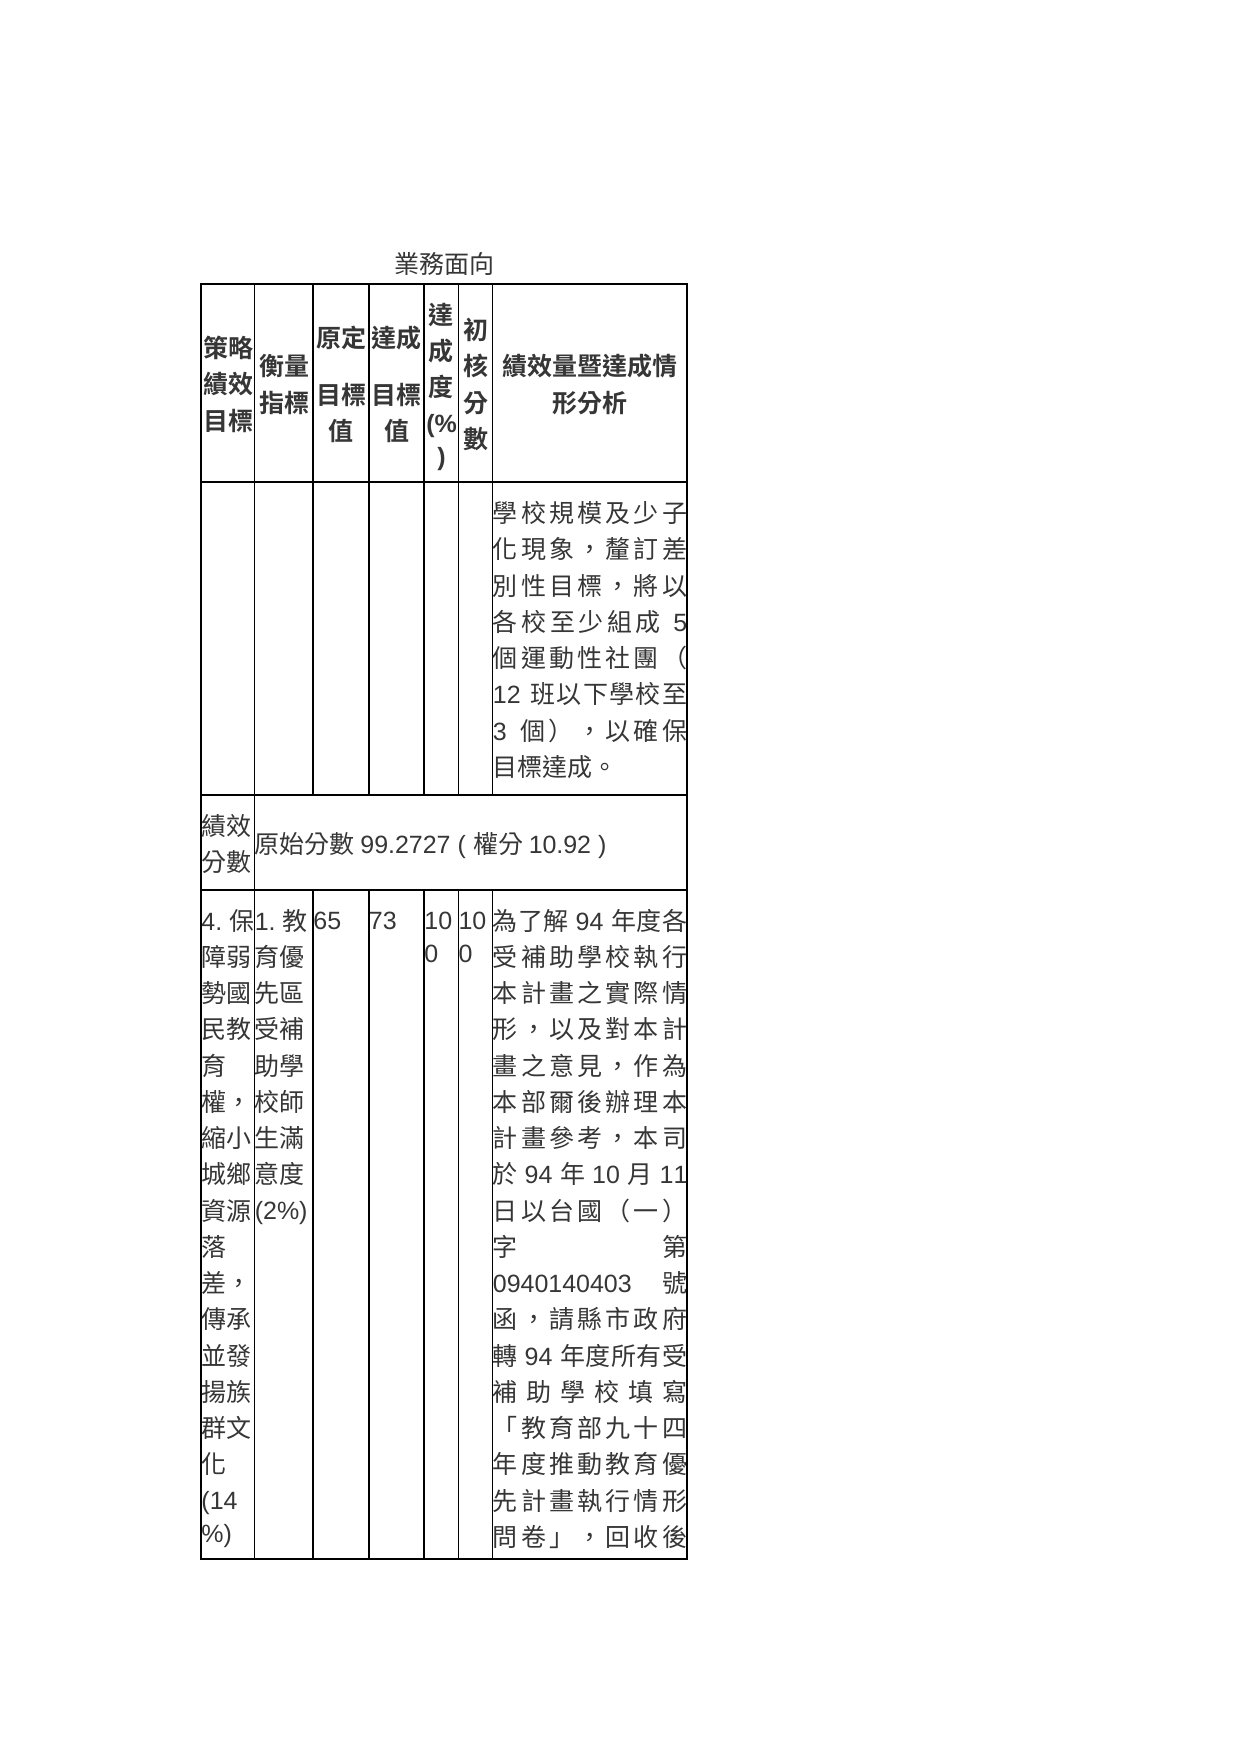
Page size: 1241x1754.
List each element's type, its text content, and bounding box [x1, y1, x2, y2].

table_cell [314, 483, 368, 794]
table_cell 73 [370, 891, 423, 1558]
table_cell [370, 483, 423, 794]
table_cell [255, 483, 312, 794]
table_cell 衡量指標 [255, 285, 312, 481]
table_cell 原始分數 99.2727 ( 權分 10.92 ) [255, 796, 686, 889]
table_cell 初核分數 [459, 285, 492, 481]
table_cell 績效分數 [202, 796, 254, 889]
table_cell 達成 目標值 [370, 285, 423, 481]
table_cell 學校規模及少子化現象，釐訂差別性目標，將以各校至少組成 5 個運動性社團（ 12 班以下學校至 3 個），以確保目標達成。 [493, 483, 686, 794]
table_cell 達成度 (%) [425, 285, 458, 481]
table_cell 原定 目標值 [314, 285, 368, 481]
table_cell 策略績效目標 [202, 285, 254, 481]
table_cell [202, 483, 254, 794]
table_cell 績效量暨達成情形分析 [493, 285, 686, 481]
table_cell [425, 483, 458, 794]
table_cell 100 [459, 891, 492, 1558]
table_cell 1. 教育優先區受補助學校師生滿意度 (2%) [255, 891, 312, 1558]
table_header 業務面向 [201, 221, 687, 283]
table_cell [459, 483, 492, 794]
table_header 教育部 94 年度施政績效報告 壹、前言 本部 94 至 97 年中長程施政計畫，從目標管理、全員參與及規劃機關整體發展願景著眼，依行政院規定從業務面向、人力面向及經費面向擬訂了 8 大策略績效目標及 54 項衡量指標， 94 年度績效目標是延續中程施政計畫之策略績效目標所訂定。 一、 提供弱勢地區與一般地區經濟弱勢之五足歲幼兒充分的就學機會，保障其受教的權益： 2 項衡量指標。 二、 全面改善國民教育品質，深化土地認同及適性教育： 6 項衡量指標。 三、 落實高中職社區化，均衡高中職教育資源，並健全公民意識： 6 項衡量指標。 四、 保障弱勢國民教育權，縮小城鄉資源落差，傳承並發揚族群文化： 8 項衡量指標。 五、 推動高等教育卓越化、國際化，促進產學合作： 10 項衡量指標。 六、 推動終身學習與培育優質師資： 9 項衡量指標。 七、 合理調整機關員額，建立活力政府： 9 項衡量指標。 八、 節約政府支出，合理分配資源： 4 項衡量指標。 為落實推動 94 年施政計畫，本部同仁仍一本教育乃百年樹人大業，竭力達成相關目標，整體成果豐碩。 貳、目標達成情形 一、業務面向 二、人力面向 三、經費面向 四、績效總分 業務面向原始分 97.47 分，權分 68.23 分 人力面向原始分 99.6 分，權分 14.94 分 經費面向原始分 100 分，權分 15 分 合計績效總分為 98.17 分 參、未達目標項目檢討 肆、績效總評 本部依業務面向、人力面向及經費面向擬訂了 8 大策略績效目標及 54 項衡量指標，雖業務面向之提升國小學生健康體位比率、提升學生規律運動人口比率、技專校院學生英文初級檢定通過比率、大學校院學生英文中級檢定通過比率、提高來台攻讀正式學位之外國學生人數、參與成人基本教育、補習教育、進修教育及空中大學人數、簽約案件數達成率等 7 項衡量指標，人力面向之終身學習（ 2 ）未能達成原訂目標值，目標達成誠屬同仁積極作為，雖有未達成的目標，但同仁仍競兢業業努力面對挑戰，因應改善。 未來四年本部仍以施政主軸「培養現代國民」、「建立臺灣主體性」、「拓展全球視野」、「強化社會關懷」為四大綱領，執行 13 項策略及 33 項行動方案。 這個施政主軸乃理念與實際之結合，以理念為基礎而衍生出策略與行動方案。秉持「回歸教育本質」、「完成個人」的施政理念，讓教育理念落實到每個個人，使其發揮最大潛能，完成自己。人能完成自我，即是完成國家，個人能力充分發揮即是國力的提升。 21 世紀的核心價值在於先進的創意與寬廣的視野，教育除激發個人的原創性外，亦應引導個人有寬廣的世界觀與長遠的歷史觀，因此，本部以「創意臺灣、全球布局－培育各盡其才新國民」作為施政的總目標。 伍、推動成果具體事蹟 一、 社區國中畢業生就近入學率逐年提升：以高一新生數為分母， 91 學年度就近入學率為 51.82 ﹪， 92 學年度就近入學率為 55.75 ﹪， 93 學年度就近入學率 57.89 ﹪， 92 至 93 學年度之總就近入學成長率達 2.14% 。 二、高中職學生休退學人數逐年減少： 92 至 93 學年度之高中職校學生休退學人數自 28,003 人驟減至 14,928 人。 三、高中職應屆畢業生未升學未就業人數逐年減少： 92 至 93 學年度之高中職校應屆畢業生未升學未就業人數自 34,403 人減少至 22,381 人。 四、家長接受度逐年提高： 94 年度高中職社區化政策民意接受度為 77.38 ﹪，近 8 成的家長皆接受高中職社區化政策的鼓勵學生就近及適性 ( 依性向、能力及興趣選擇學校就讀 ) 入學。 五、扶植社區發展特色：截至 94 年度，已重點補助 32 個適性學習社區。 六、 94 年度教育優先區計畫執行具體成果如下： ( 一 ) 推展親職教育活動：計補助 2828 校、 48332 場次，補助經費 64,096,458 元。 ( 二 ) 辦理學習弱勢學生之學習輔導：計補助 1817 校、 57889 班，補助經費 427,154,304 元。 ( 三 ) 補助文化資源不足學校發展教育特色：計補助 1068 校、 1300 項，補助經費 98,646,191 元。 ( 四 ) 修繕離島或偏遠地區師生宿舍：計補助 171 校、 238 式，補助經費 31,628,291 元。 ( 五 ) 充實學校基本教學設備：計補助 145 校、 153 案，補助經費 12,988,877 元。 ( 六 ) 充實學童午餐設施：計補助 267 校、 374 案，補助經費 30,406,035 元。 ( 七 ) 發展原住民教育文化特色及充實設備器材：計補助 322 校、 542 案，補助經費 40,754,724 元。 七、補助弱勢學生參加課業輔導所需費用：補助低收入戶、身心障礙、原住民及情況特殊學生參加費用，以縮短城鄉差距並落實弱勢照顧； 93 學年度第 2 學期計補助經費新台幣 43,830,463 元，受惠學童 9,413 名； 94 學年度第 1 學期計補助經費新台幣 32,403,667 元，受惠學童 9,476 名。 八、執行降低國中小班級學生人數計畫： ( 一 ) 本部自 87 學年度起執行降低國中小班級學生人數計畫，國小逐年降至 35 人編班，至 92 學年度達成全面以 35 人編班之目標。國中自 91 學年度起至 93 學年度逐年降至 38 人，預定至 96 學年度國中小全面降至 35 人編班。 ( 二 )94 學年度目標為國小一至六年級、國中一年級以每班 35 人編班，國中二、三年級以每班 38 人編班，國小達成率為 96.39% ，國中達成率為 87.24 ％。 九、關懷弱勢弭平落差、退休菁英風華再現、國中學生英文營： 94 年度共照顧 63,776 名國中小弱勢學生。 十、試辦「攜手計畫」：引進 500 名經濟弱勢大專生提供 1000 至 1500 名國中學習弱勢學生每週 6 小時之英文、數學課業輔 導。 十一、引進海外英語專長替代役男深入校園： 94 年度引進 35 名，協助偏遠地區國民中小學，改善英語化環境，並提昇英 語教學成效，受惠學童 1 萬 3,831 人。 十二、綜上，國民中小學學習低成就及教育資源不利學生直接接受學習生活照顧及輔導人數已達 9 萬 7,996 人以上。 十三、成立藝文團隊之中小學校數比率： 94 年度辦理之具體成果計有下列各項 ( 一 )94 年本部與原住民族委員會、文建會、內政部兒童局及中華民國原住民族知識經濟發展協會共同推動「全國原住民兒童母語歌謠才藝競賽」，分 4 區辦理初賽經過各分區激烈的初賽計有 14 校，於 5 月 21 日（星期六） 09 ： 00~17 ： 00 齊聚台北市國父紀念館進行總決賽，本部部長及政務次長均蒞會指導並頒獎。 ( 二 ) 本部與公共電視於 94 年 10 月 12 日共同假國立國父紀念館辦理「台灣囝仔，讚！ 2005 ~ 一人一樂器 一校一藝團」 25 個縣市政府成果展、 3 個教學攤位及 19 個學校表演晚會活動，本部部長親自前往觀賞及頒贈感謝獎盃於表演團體。 ( 三 )94 年高級中等學校計 174 校提報養成活力青少年實施計畫，共 291 場次約 40 萬人次，參加四項比賽學生約 7500 人次。 十四、本部補助各縣市政府辦理外籍配偶成人基本教育研習班計 786 班， 15,720 人參與學習、家庭教育中心辦理 908 場外籍配偶家庭教育活動， 計 35467 人參加、國中小補校人數計 8948 人、補助政府機關及民間團體辦理之教育學習活動計 26855 人，總計受益人數計 87000 人，達成原訂目標人數 86900 人，達成度 100% 。 十五、本部 94 年度補助各縣市政府辦理成人基本教育計畫，辦理成人基本教育研習班 2,136 班（含外籍配偶專班 786 班），參與人數 4 萬 2,720 人。另縣市政府並依計畫辦理師資研習、教學觀摩及宣導等相關活動，以增進業務推展成效。我國 15 歲以上國民不識字率已由 78 年之 7.11 ﹪（ 130 萬人）降至 93 年之 2.84 ﹪（ 52 萬人），達成度 100% 。 十六、本部為瞭解各級學校運動團隊設置及學生運動參與情形，以評估培養活力青少年及推動「一人一運動，一校五團隊計畫」政策執行績效，特委託台灣師大體育研究與發展中心進行問卷調查。有關團隊設置採網路問卷方式實施普查，填報時間為 94 年 10 月初至 12 月底，全國 4018 所學校皆上網填答，填答率 100 ％。學生運動參與情形依地區及學校班級數採分層隨機抽樣，抽測全國各級學校數 15 ％，計 600 所學校 59000 份問卷，回收 472 所 41432 份，回收率 78.67 ％。經分析後重要結果如下： ( 一 ) 各級學校學生規律運動人口 1. 學期中不含體育課每週運動天數三天以上整體平均為 46.2 ％，相較 93 年度含體育課 60.6 ％之比例 而言，規律運動人口有所提升。運動時間以 31-60 分鐘為主，運動持續時間達 30 分鐘以上者比例為 61.2% 。 2. 學期中各學級每周運動三天以上國小為 57.8 ％，國中為 40.7 ％，高中職為 25.6 ％，大專校院為 25.3 ％，呈現學級愈高比例愈低之情形。 3. 寒暑假期間的規律運動人口比例整體為 56.5 ％，各學級國小為 66.9 ％，國中為 54.8 ％，高中職為 39.4 ％，大專校院為 29.2 ％，與學期中比較小學約增加 9% ，國高中則提升了約 14% ，大專校院則提升不到 4% ，顯示大專校院學生寒暑假期間規律運動習慣的養成是首要突破的空間。整體運動持續時間則達 30 分鐘以上者比例為 68.4% ，較學期中增加 7.2% 的比例。 ( 二 ) 各級學校運動團隊設置情形 1. 全國各校運動團隊設置達五項團隊以上之學校， 94 年度學校運動團隊及學生參與情形調查發現：全國各校運動團隊設置達 5 個團隊以上之學校，國小達 63.55% ，國中提升到 79.86% ，高中職為 92.34% ，大專校院為 96.91% ，佔全國學校比例為 83.16 ％。基此，各級學校皆能達成設置率 80% 的政策目標。 2. 各級學校平均團隊數，小學平均每校 7.5 隊，國中 9.58 隊，高中職 14.12 隊，大專校院為 21.17 隊，學級間差異頗大，尤其小學與大專校院間有近三倍的差距。 3. 中小學成立團隊數較多的縣市前五名依序是嘉義市（ 17.73 隊）、台南市（ 12.78 隊）、台中市（ 12.62 隊）、台北市（ 12.14 隊）、新竹市（ 11.4 隊），較少的則是澎湖縣、台東縣、南投縣、高雄縣及雲林縣等較偏遠縣份，但平均也都有五隊以上，顯示城鄉間差異大。 ( 三 ) 運動代表隊成立與活動情形 1.94 年度全國各級學校運動代表隊共有 19573 隊，平均每校有 4.88 隊，較 93 年度之 4.5 隊，提升 0.38 個百分點，顯示政策推動績效良好。 2. 各學級中平均大專校院每校有 12.39 隊最高，高中職平均每校 5.65 隊，國中每校 5.04 隊；國小每校 4.24 隊，往下依序遞減，與 92 年度相較，國小及大專分別提昇 0.54 及 0.69 隊，國中及高中職則分別減少 0.36 隊及 0.05 隊，顯示升學壓力較重的中學階段運動代表隊設置較難突破，有待繼續努力。 3. 整體運動代表隊活動情形，平均每週練習次數為 3.49 次，參加校際交流的百分比為 91.72% ，較 93 年減少了 1.28% ，可能係因學校財政困難，比賽經費不足因而影響校際交流的比例，也因比賽機會減少導致每週練習次數降低 0.21% ，有關學校運動代表隊比賽經費不足的問題亟需克服。 4. 整體運動代表隊成立最普遍的前五種種類依序為田徑、籃球、跆拳道、桌球、游泳，與 93 年度完全相同。依性別而言男生為田徑、籃球、跆拳道、桌球、游泳， 5. 女生則為田徑、跆拳道、桌球、籃球、游泳，男生籃球隊較普遍。 ( 四 ) 運動社團成立與活動情形 1.94 年度全國各級學校運動社團共有 17361 個，平均每校 4.33 個，較 93 年度之 5.2 個降低 0.87 個百分點，由於中小學之社團通常依班級數開設，因此社團數減少可能與少子化現象，各級學校班級數下降有關，未來應正視此問題，讓學生能保有多元化運動社團活動權利。 2. 平均大專校院每校 8.78 個最高，往下依序遞減，高中職每校 8.47 個；國中 4.54 個；國小 3.26 個。各級學校皆略有降低，但以大學校院減少 1.62 個最為嚴重，值得正視。 3. 運動社團活動情形，平均每週活動次數為 1.97 次，較 93 年度 2.24 次降低 0.27 次，參加校際交流的百分比為 57.21 ％，較 93 年度 61.30 ％降低 4.09 ％，經費問題可能亦是影響校際交流活動舉辦、參與的重要因素，連帶影響活動次數。此外九年一貫課程實施後，發現數學、語文領域授課時數偏低許多時間用以補強教學，亦可能是影響因素。 4. 成立運動社團最普遍的前五種種類依序為籃球、田徑、桌球、跆拳道、羽球，與 93 年度比較，次序不變。 綜觀上述調查結果，教育部「一人一運動，一校五團隊」之政策推展具有實質績效，在規律運動人口提昇及學校運動團隊設置上皆達成指標，惟運動社團部分較 93 年度略有下降，尤其小學部分較不理想，且城鄉間差異大，探討其原因可能與人口變遷導致學校班級數減少有關，在未來體育政策擬定上宜有所因應。而各級學校學生對體育課的喜歡程度皆相當高，但目前的體育課節數卻不能滿足學生需求，尤其是中小學生，更應重視其需求速謀對策，解決體育課時數不足之問題，以免對其身心發展與體適能造成影響。 十七、提高來台攻讀正式學位之外國學生人數推動成果具體事蹟： 本計畫自推動以來，各大專院校為招收外國學生，紛紛致力於課程發展 ( 如設計英語學程 ) 及校園環境營造等等改進措施，已帶動學校營造整體環境，啟動高等教育國際化的進程，為教育產業化奠下根基，也因外國學生的引進，我國學生在校園中，可以與各國學生一同學習、比較、競爭，讓學生在大學階段，即在國際比較下提早接受國際化的刺激與薰陶，爰此， 2005 年己有雜誌將各校招收外國學生及國際化程度，列為推薦各校研究所課程重要指標，顯見在質的方面本案己發揮帶動提升高等教育品質、優質人口結構的功能。而因學校積極出國參加各國教育展宣傳招生，無形中亦提昇我國高等教育在國際的能見度。 且為推動本案，本部與外交部、國科會、經濟部共同設置臺灣獎學金， 2004 年提供 555 名， 2005 年提供 713 名，提供包括邦交國在內的 80 餘國國家學生來臺進修學位，引起各界關注，包括各國元首政要等外賓來訪時，均要求會見該國留臺學生，顯見其重視程度及本案所發揮的增進國際友誼功能已受肯定；該等學生學成時，可留臺就業，為我國產業所用，亦或返回其母國，將臺灣經驗帶回，為友邦的國家發展培育人才，促進國家合作發展。 而在量的方面，「吸引外國學生來臺留學」辦理第 1 年， 2004 年度外國學生人數已有明顯成長，在我國攻讀學位之外國學生，從 2003 年之 1,568 人增加至 2004 年度 1,960 人，成長率 25% ； 2005 年度更成長至 2,853 人，成長率 46% ，為歷年來人數最多者；且在外國學生來源國 (91 年 62 國、 94 年 93 國 ) 及招收外國學生學校數 (91 年 59 校、 94 年 98 校 ) 方面亦均有成長。 十八、鼓勵國外留學計畫推動具體事蹟： 推動鼓勵國外留學計畫已見績效。 94 年度赴八大主要留學國家之簽證人數已由 93 年之 30728 人增至 32499 人，比原定達成目標人數 31800 人超前。為擴大「鼓勵國外留學」受惠人數， 94 年編列 618 ， 205 ， 000 元年度預算，用於選送 94 年第一季榜示錄取之 93 年公費留考公費生 75 名、博士後研究生 22 名、留學獎學金生 104 名以及另拔擢 36 名「專案培育留學獎學金生」；調高公費生生活費標準；協助中低收入家庭之學生 2039 人申請留學貸款，在國外修習碩、博士學位以及配合外國政府及機構贈我獎學金協助遴選學生 190 名出國研修。另配合並協助國科會及經建會辦理 94 年「菁英留學 - 專案擴增留學計畫」甄試兩梯次共錄取 143 人及「專案擴增大學自行選送人才出國研修」審查結果，教師部份共計補助 19 校 48 名；學生部份則計補助 20 校 130 名學生出國研修。 94 年致力增加公費留學名額，於 12 月 5 日公告錄取公費留學生 84 名。加強自費生留學輔導方面，完成整合留學資訊，設立及充實中華民國留學資訊站；於台灣北、中、南、東部共辦理 8 場留學宣導會，並輔導、補助及派員出席大學校院及全國 8 處留學資料參考室所在之社教單位辦理留學新生座談及留學講座；協助各國駐台單位舉辦之教育展活動，吸引學生前往參觀。 十九、推動創意教師行動研究計畫：鼓勵大學協助中小學校教師進行以創造力培育為核心之行動研究計畫補助有 20 項計畫，計有 20 所大專院校、 17 所高中職國中小、 6 所幼稚園參與。 二十、推動創意學子多元培育計畫：針對高中職學生，辦理高中職學生智慧鐵人創意競賽暨國際邀請賽，第一屆共 126 隊 756 學生參與、第二屆共 465 隊 2788 學生、第三屆共 703 隊 4218 學生，計有二百多所高中職學校參與其中。 二十一、推動創意智庫數位創新計畫： ( 一 ) 建置創造力案例、教學之交流平台，建構完整創造力知識庫，公開各界查詢使用。 ( 二 ) 辦理數位典藏．創意教學推廣活動，由大學校院協同大學以下學校建置以培育學生創造力為導向之數位內容，並落實於教學現場。 ( 三 ) 成立創造力教育重點資料中心，完整收集教育、社會、文化、傳播、產業等六大領域創意、創新、創造力、創業資料。 ( 四 ) 完成創造力教育數位化人才庫，逐年增修。 ( 五 ) 建立創造力計畫數位歷程資料庫，提供創造力教育學者進行後設研究分析之用。 ( 六 ) 完成 14 國創造力人物、機構資料庫（中英文），逐年檢視增修。 ( 七 ) 完成台灣創造力教育實況（中英文）數位及文本資料，逐年檢視增修。 ( 八 ) 完成數位化創意百科，持續蒐集創造力理論、創造思考技法、創造力辭庫、創造力教學、創造力研究、創造與發明、創造與生活、創造力資源、創造力活動、其他等數千多筆資料。 二十二、持續辦理大專校院創意發想與實踐聯合課程及實作觀摩競賽，共 46 校參與。 二十三、持續辦理創意學養計畫，計有 7 所大學校院建築系所共同發展大學專業領域創意教材及學理 新知。 二十四、結合專家學者、教師團隊、民間團體及業者約 370 個機構單位建置六大學習網， 94 年完成第二年建置內容。累計開發中小學數位學習內容 13,000 單元 ( 教材 3383 單元、教案 1298 筆、素材 5120 筆、學習單 1255 筆及測驗題 1429 筆 ) 及相關網站整合機制。並成立各縣市六大網推廣學校 150 校及結合各縣市資訊融入教學成效績優學校約 80 所，協助網站經營及資訊融入教學應用推廣。（入口網址：＆ lt;http://learning.edu.tw ＆ gt; ） [192, 158, 1048, 1569]
table_cell 4. 保障弱勢國民教育權，縮小城鄉資源落差，傳承並發揚族群文化 (14%) [202, 891, 254, 1558]
table_cell 65 [314, 891, 368, 1558]
table_cell 為了解 94 年度各受補助學校執行本計畫之實際情形，以及對本計畫之意見，作為本部爾後辦理本計畫參考，本司於 94 年 10 月 11 日以台國（一）字第 0940140403 號函，請縣市政府轉 94 年度所有受補助學校填寫「教育部九十四年度推動教育優先計畫執行情形問卷」，回收後 [493, 891, 686, 1558]
table_cell 100 [425, 891, 458, 1558]
